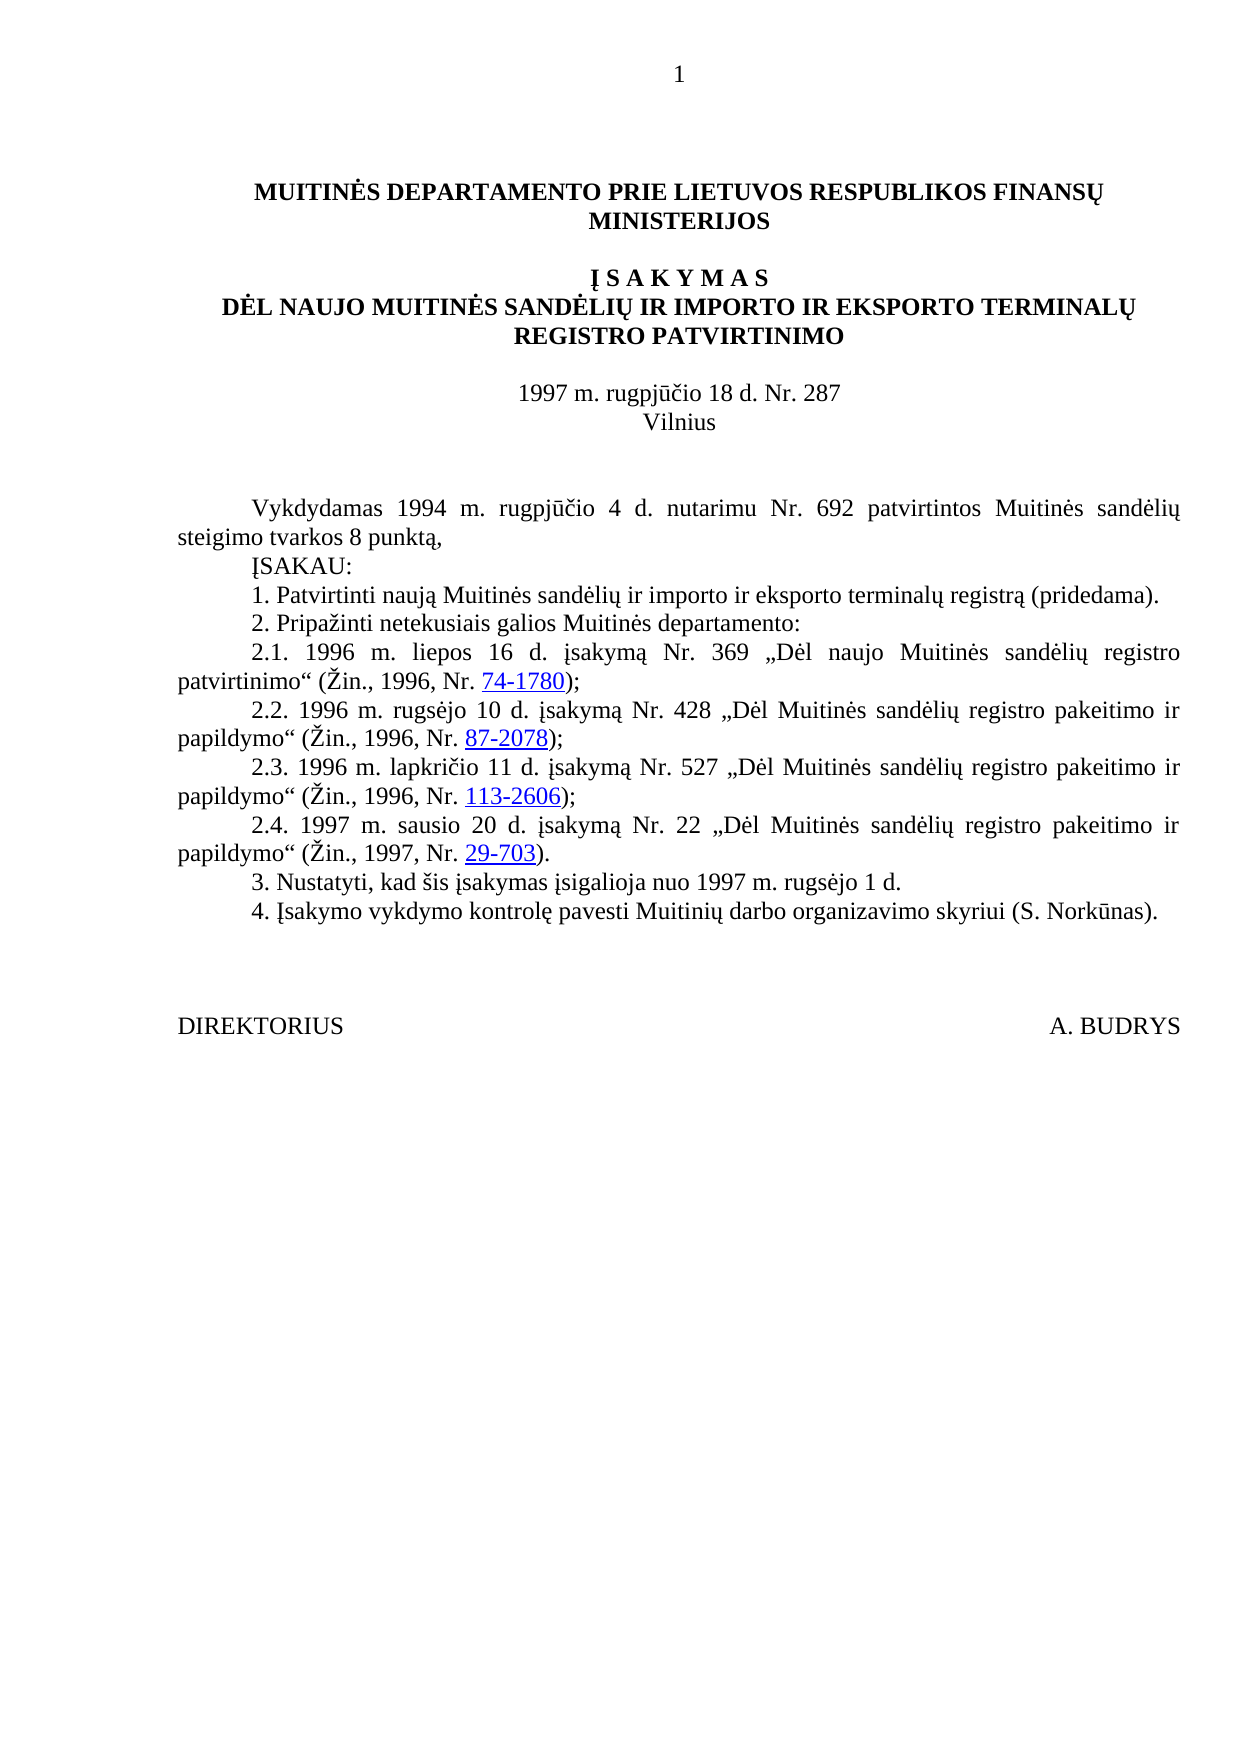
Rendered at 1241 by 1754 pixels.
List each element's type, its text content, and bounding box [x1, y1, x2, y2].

text ĮSAKAU: [177, 551, 1181, 580]
text Vilnius [177, 407, 1181, 436]
text 2.4. 1997 m. sausio 20 d. įsakymą Nr. 22 „Dėl Muitinės sandėlių registro pakeitimo ir papildymo“ (Žin., 1997, Nr. 29-703). [177, 810, 1181, 867]
text 2. Pripažinti netekusiais galios Muitinės departamento: [177, 608, 1181, 637]
text 1. Patvirtinti naują Muitinės sandėlių ir importo ir eksporto terminalų registrą (pridedama). [177, 580, 1181, 608]
text 1997 m. rugpjūčio 18 d. Nr. 287 [177, 378, 1181, 407]
text Vykdydamas 1994 m. rugpjūčio 4 d. nutarimu Nr. 692 patvirtintos Muitinės sandėlių steigimo tvarkos 8 punktą, [177, 493, 1181, 551]
text 3. Nustatyti, kad šis įsakymas įsigalioja nuo 1997 m. rugsėjo 1 d. [177, 867, 1181, 896]
text Į S A K Y M A S [177, 263, 1181, 292]
text DĖL NAUJO MUITINĖS SANDĖLIŲ IR IMPORTO IR EKSPORTO TERMINALŲ REGISTRO PATVIRTINIMO [177, 292, 1181, 350]
text 2.2. 1996 m. rugsėjo 10 d. įsakymą Nr. 428 „Dėl Muitinės sandėlių registro pakeitimo ir papildymo“ (Žin., 1996, Nr. 87-2078); [177, 695, 1181, 752]
text 2.1. 1996 m. liepos 16 d. įsakymą Nr. 369 „Dėl naujo Muitinės sandėlių registro patvirtinimo“ (Žin., 1996, Nr. 74-1780); [177, 637, 1181, 695]
text MUITINĖS DEPARTAMENTO PRIE LIETUVOS RESPUBLIKOS FINANSŲ MINISTERIJOS [177, 177, 1181, 235]
text 4. Įsakymo vykdymo kontrolę pavesti Muitinių darbo organizavimo skyriui (S. Norkūnas). [177, 896, 1181, 925]
text 2.3. 1996 m. lapkričio 11 d. įsakymą Nr. 527 „Dėl Muitinės sandėlių registro pakeitimo ir papildymo“ (Žin., 1996, Nr. 113-2606); [177, 752, 1181, 810]
text DIREKTORIUS A. BUDRYS [177, 1011, 1181, 1040]
